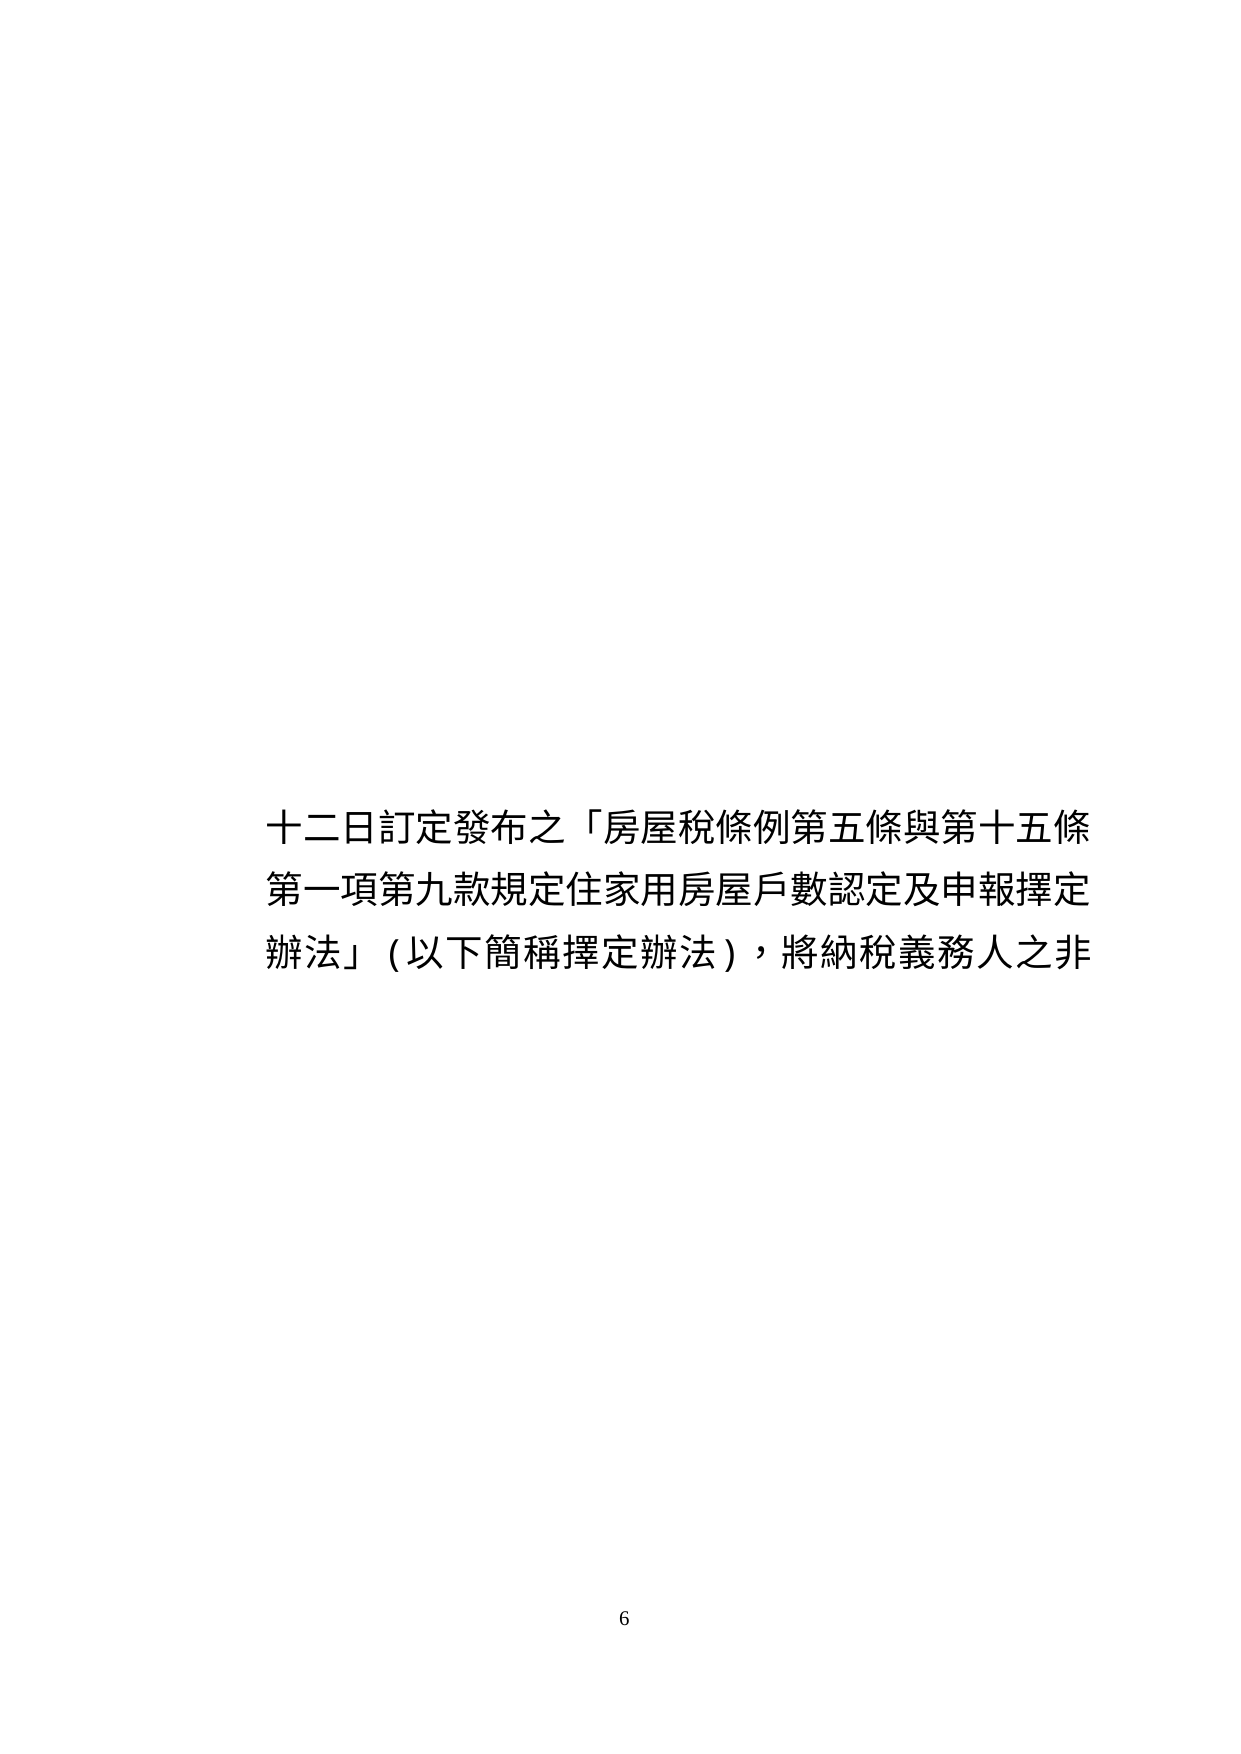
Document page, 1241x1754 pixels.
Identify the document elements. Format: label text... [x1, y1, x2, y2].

text 一、本府於五十七年四月二十二日依房屋稅條例(以下簡稱本條例)訂定發布「臺北市房屋稅徵收細則」，並於九十一年四月二十五日修正名稱為「臺北市房屋稅徵收自治條例」(以下簡稱本自治條例)，期間歷經十一次修正，最近一次修正為一百十年六月一日。鑑於一百十三年一月三日本條例修正公布，與財政部一百十三年四月一日公告之「全國單一自住房屋現值一定金額基準與房屋稅差別稅率之級距、級距數及各級距稅率基準」，及一百十三年四月二十二日訂定發布之「房屋稅條例第五條與第十五條第一項第九款規定住家用房屋戶數認定及申報擇定辦法」(以下簡稱擇定辦法)，將納稅義務人之非自住之住家用房屋由縣市歸戶方式計課改採全國歸戶方式計課，並於法定稅率範圍內訂定其差別稅率，爰擬具本自治條例修正草案。 [192, 783, 1092, 971]
